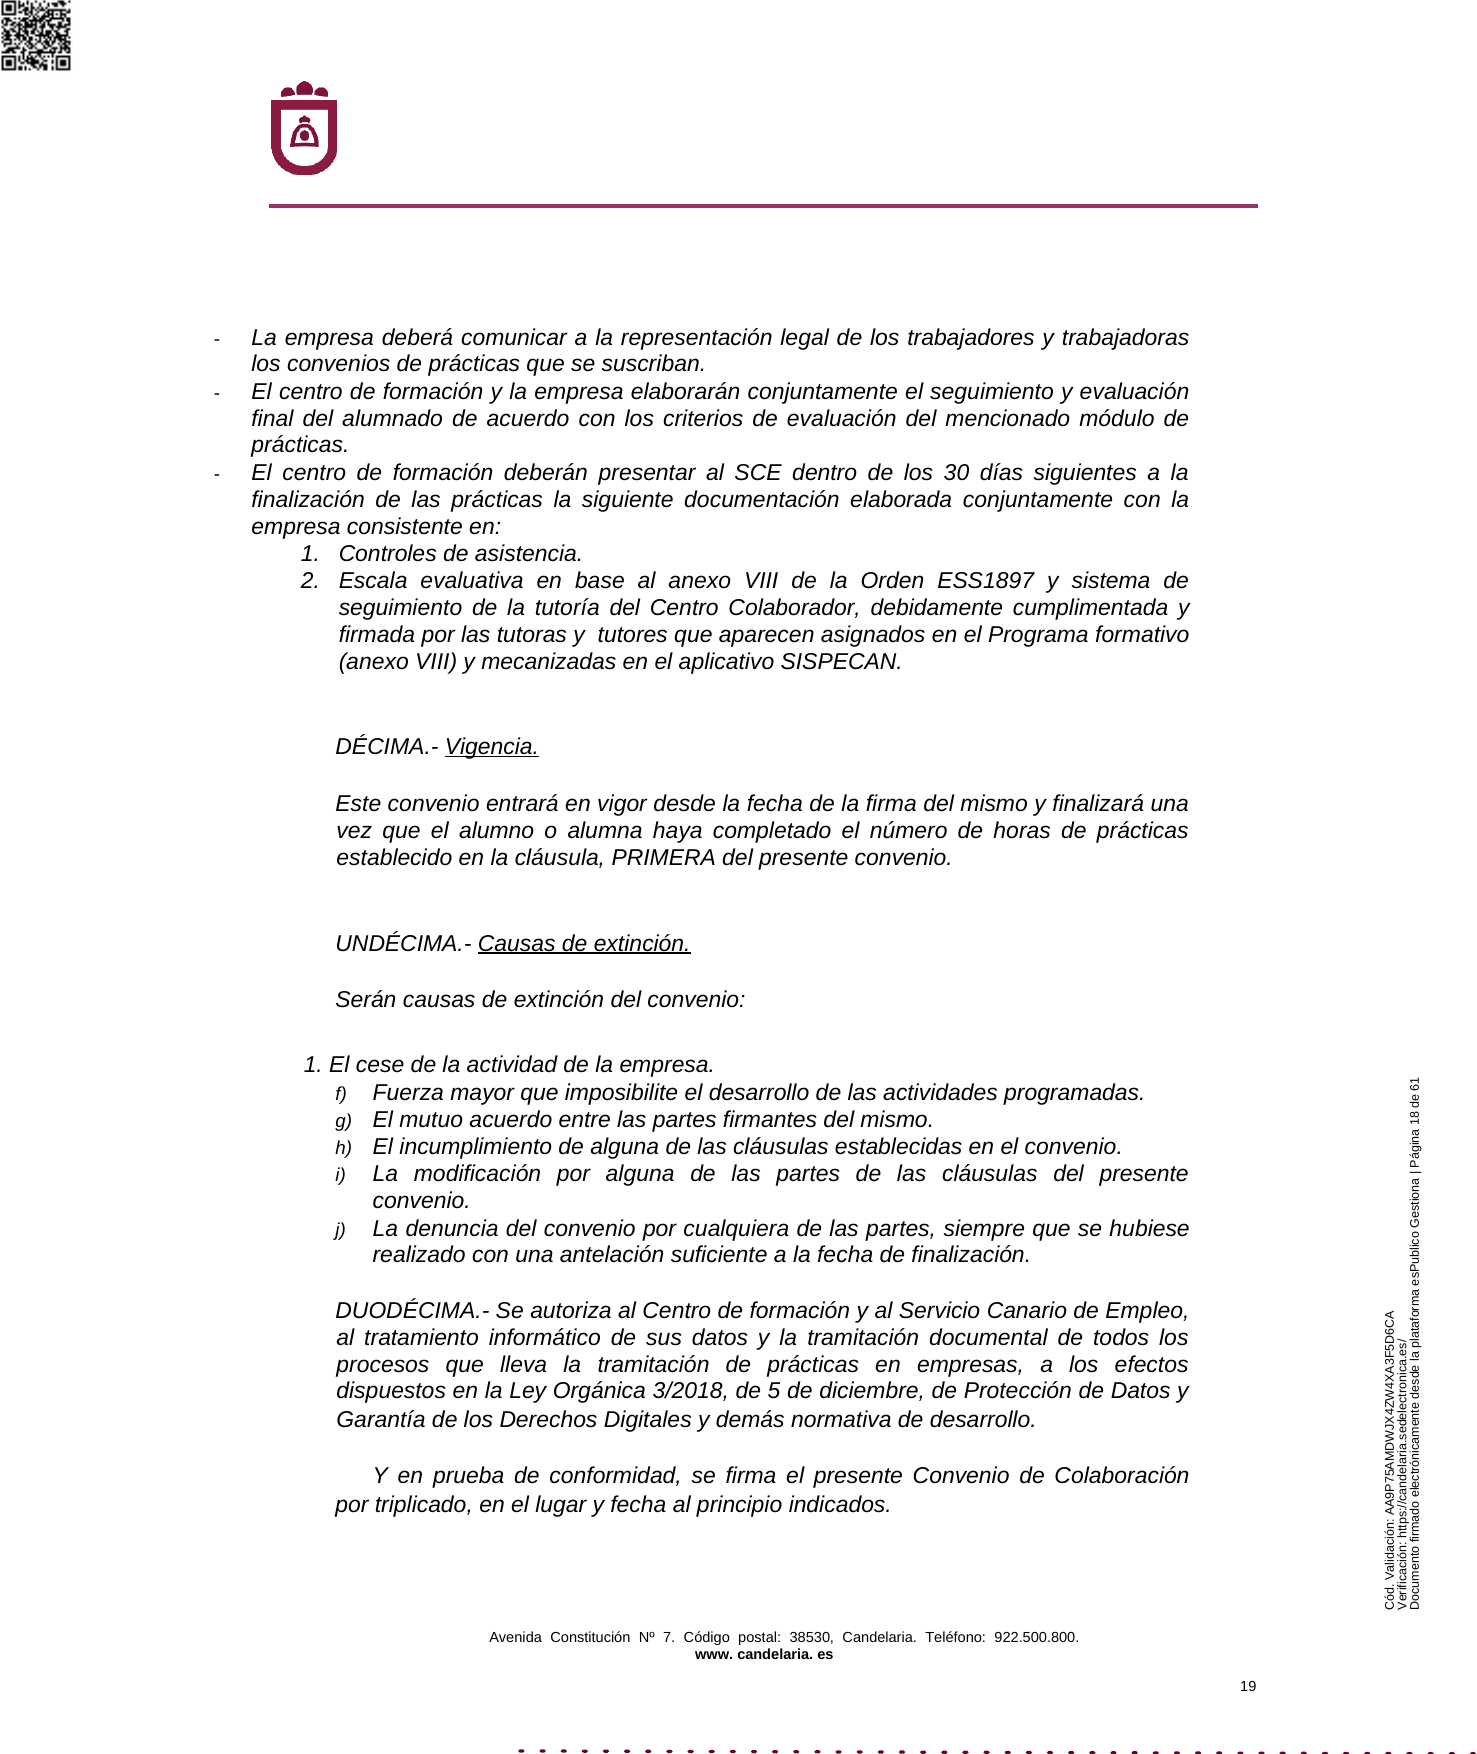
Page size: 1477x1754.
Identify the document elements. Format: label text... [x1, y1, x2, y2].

text UNDÉCIMA.- Causas de extinción. [335, 928, 1227, 956]
list La modificación por alguna de las partes de las cláusulas del presente convenio. [335, 1160, 1192, 1213]
list El centro de formación deberán presentar al SCE dentro de los 30 días siguientes a la finalización de las prácticas la siguiente documentación elaborada conjuntamente con la empresa consistente en: [214, 459, 1192, 539]
text Y en prueba de conformidad, se firma el presente Convenio de Colaboración por triplicado, en el lugar y fecha al principio indicados. [335, 1462, 1192, 1518]
list La empresa deberá comunicar a la representación legal de los trabajadores y trabajadoras los convenios de prácticas que se suscriban. [214, 323, 1192, 377]
list Fuerza mayor que imposibilite el desarrollo de las actividades programadas. [335, 1078, 1192, 1105]
list El centro de formación y la empresa elaborarán conjuntamente el seguimiento y evaluación final del alumnado de acuerdo con los criterios de evaluación del mencionado módulo de prácticas. [214, 378, 1192, 458]
text DUODÉCIMA.- Se autoriza al Centro de formación y al Servicio Canario de Empleo, al tratamiento informático de sus datos y la tramitación documental de todos los procesos que lleva la tramitación de prácticas en empresas, a los efectos dispuestos en la Ley Orgánica 3/2018, de 5 de diciembre, de Protección de Datos y Garantía de los Derechos Digitales y demás normativa de desarrollo. [335, 1297, 1192, 1433]
list El mutuo acuerdo entre las partes firmantes del mismo. [335, 1106, 1192, 1132]
text DÉCIMA.- Vigencia. [335, 731, 1227, 760]
list El incumplimiento de alguna de las cláusulas establecidas en el convenio. [335, 1133, 1192, 1159]
list La denuncia del convenio por cualquiera de las partes, siempre que se hubiese realizado con una antelación suficiente a la fecha de finalización. [335, 1214, 1192, 1268]
text Este convenio entrará en vigor desde la fecha de la firma del mismo y finalizará una vez que el alumno o alumna haya completado el número de horas de prácticas establecido en la cláusula, PRIMERA del presente convenio. [335, 790, 1192, 870]
list Escala evaluativa en base al anexo VIII de la Orden ESS1897 y sistema de seguimiento de la tutoría del Centro Colaborador, debidamente cumplimentada y firmada por las tutoras y tutores que aparecen asignados en el Programa formativo (anexo VIII) y mecanizadas en el aplicativo SISPECAN. [301, 567, 1192, 674]
list Controles de asistencia. [301, 540, 1192, 566]
text 1. El cese de la actividad de la empresa. [303, 1051, 1192, 1077]
text Serán causas de extinción del convenio: [335, 986, 1192, 1013]
